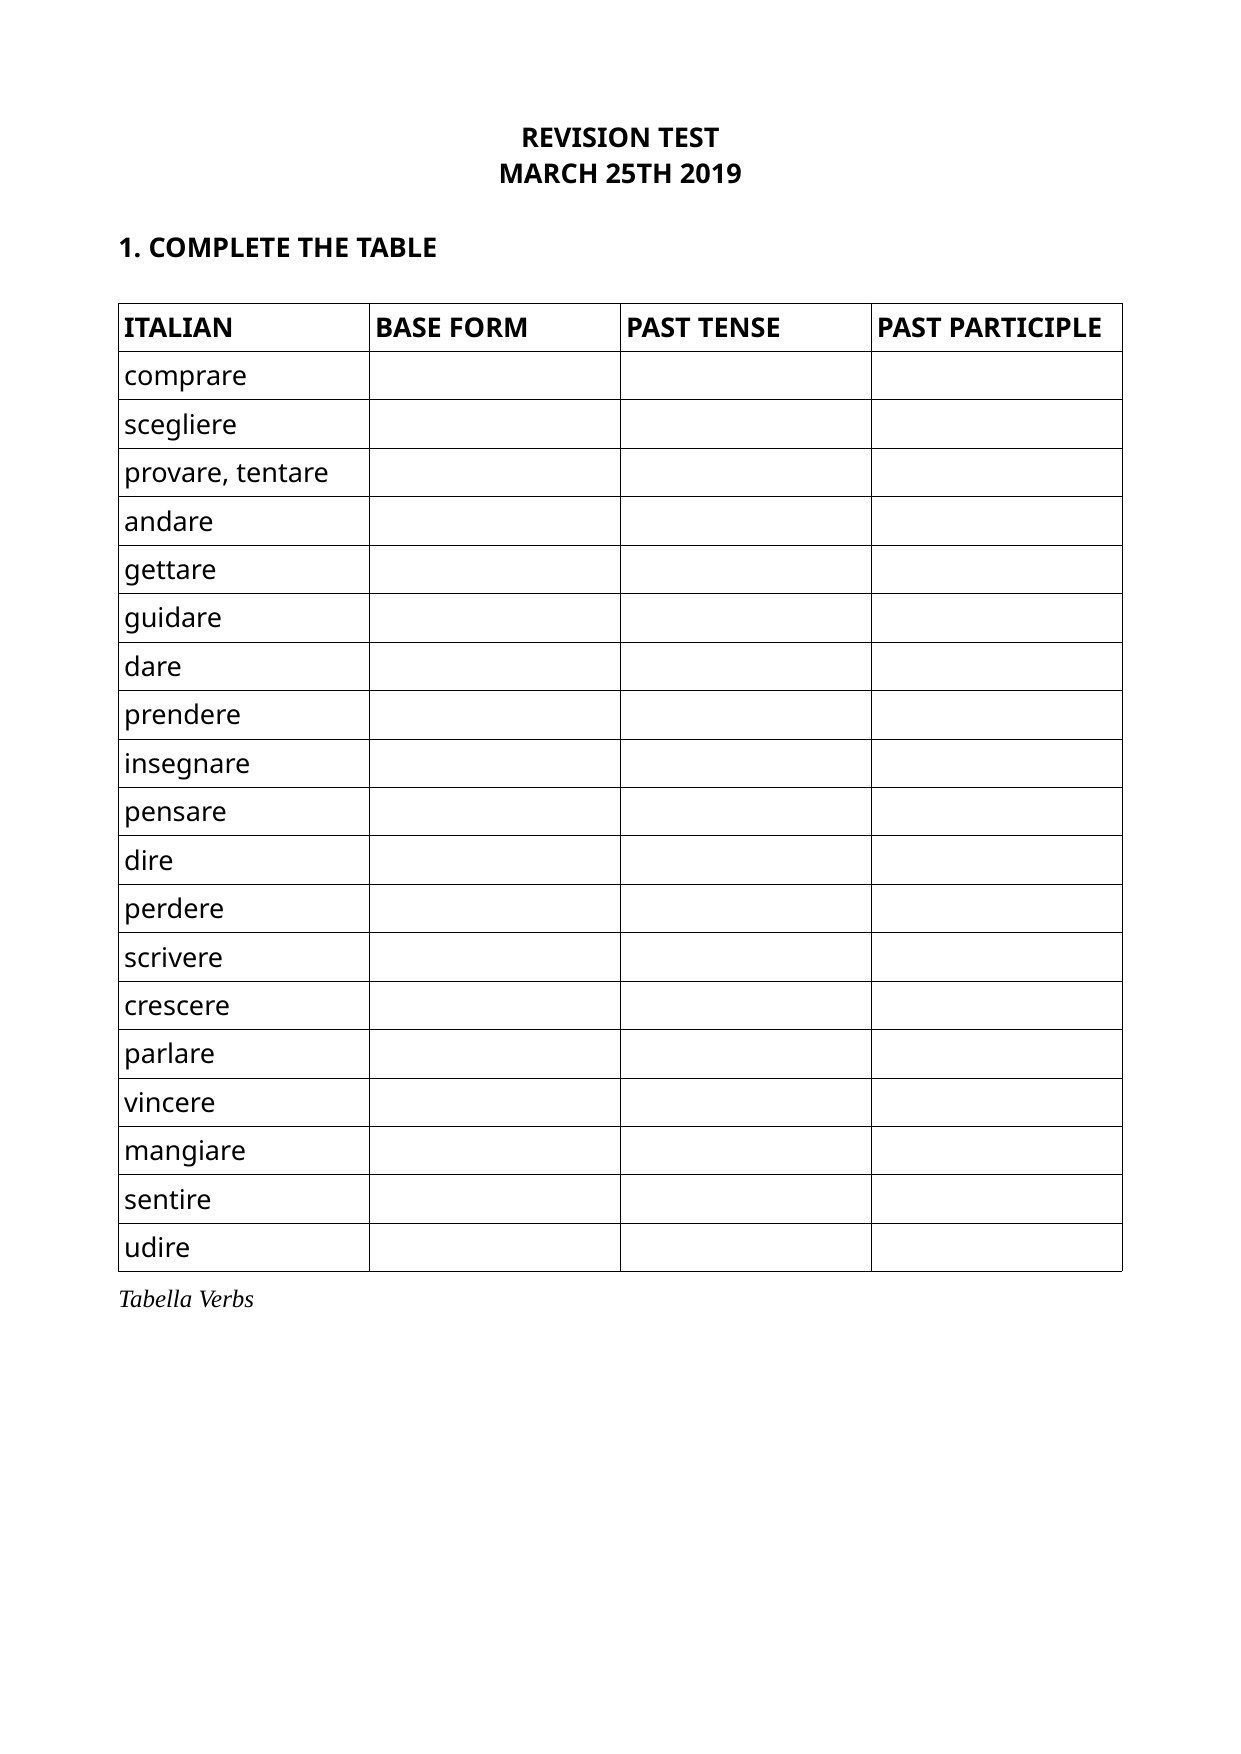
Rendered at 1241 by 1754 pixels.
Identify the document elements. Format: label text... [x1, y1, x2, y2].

table_cell [872, 643, 1122, 690]
text MARCH 25TH 2019 [118, 155, 1122, 192]
table_cell mangiare [119, 1127, 369, 1174]
table_cell [370, 594, 620, 642]
table_cell perdere [119, 885, 369, 932]
table_cell udire [119, 1224, 369, 1271]
table_header ITALIAN [119, 304, 369, 351]
table_cell [370, 497, 620, 545]
table_cell [872, 594, 1122, 642]
table_cell [370, 1030, 620, 1077]
table_cell [872, 691, 1122, 738]
table_cell [370, 1224, 620, 1271]
table_cell [621, 740, 871, 787]
table_cell [872, 1079, 1122, 1126]
table_cell pensare [119, 788, 369, 835]
table_cell [621, 497, 871, 545]
table_cell provare, tentare [119, 449, 369, 496]
table_cell [370, 836, 620, 884]
table_cell [370, 1175, 620, 1223]
table_cell sentire [119, 1175, 369, 1223]
table_cell [621, 836, 871, 884]
table_cell [370, 740, 620, 787]
table_cell [872, 982, 1122, 1029]
table_cell guidare [119, 594, 369, 642]
table_cell crescere [119, 982, 369, 1029]
table_cell [872, 1030, 1122, 1077]
table_cell [370, 546, 620, 593]
table_cell [872, 352, 1122, 399]
text 1. COMPLETE THE TABLE [118, 229, 1122, 266]
table_cell [370, 400, 620, 448]
table_cell dare [119, 643, 369, 690]
table_cell comprare [119, 352, 369, 399]
table_cell [370, 1127, 620, 1174]
table_cell [872, 788, 1122, 835]
table_cell [621, 1224, 871, 1271]
table_cell [621, 885, 871, 932]
table_cell [872, 885, 1122, 932]
table_cell dire [119, 836, 369, 884]
table_cell [370, 449, 620, 496]
table_cell [621, 691, 871, 738]
table_cell [872, 497, 1122, 545]
table_header PAST TENSE [621, 304, 871, 351]
table_cell [872, 1224, 1122, 1271]
table_cell [621, 546, 871, 593]
table_cell [872, 400, 1122, 448]
table_cell [370, 982, 620, 1029]
table_cell prendere [119, 691, 369, 738]
table_cell [621, 1030, 871, 1077]
table_cell vincere [119, 1079, 369, 1126]
table_cell [370, 933, 620, 981]
table_cell [370, 643, 620, 690]
table_cell [621, 933, 871, 981]
text REVISION TEST [118, 118, 1122, 155]
table_cell [621, 982, 871, 1029]
table_cell [621, 352, 871, 399]
table_header PAST PARTICIPLE [872, 304, 1122, 351]
table_cell [621, 1127, 871, 1174]
table_cell [621, 1175, 871, 1223]
table_cell [370, 788, 620, 835]
text Tabella Verbs [118, 1284, 1122, 1313]
table_cell scegliere [119, 400, 369, 448]
table_cell [621, 449, 871, 496]
table_cell [872, 740, 1122, 787]
table_cell [872, 836, 1122, 884]
table_cell [621, 643, 871, 690]
table_cell andare [119, 497, 369, 545]
table_cell [621, 594, 871, 642]
table_cell parlare [119, 1030, 369, 1077]
table_cell [370, 1079, 620, 1126]
table_cell [621, 1079, 871, 1126]
table_cell gettare [119, 546, 369, 593]
table_cell scrivere [119, 933, 369, 981]
table_cell [872, 1175, 1122, 1223]
table_cell [370, 885, 620, 932]
table_header BASE FORM [370, 304, 620, 351]
table_cell [370, 691, 620, 738]
table_cell [872, 933, 1122, 981]
table_cell [872, 546, 1122, 593]
table_cell [872, 449, 1122, 496]
table_cell [621, 400, 871, 448]
table_cell [370, 352, 620, 399]
table_cell [621, 788, 871, 835]
table_cell insegnare [119, 740, 369, 787]
table_cell [872, 1127, 1122, 1174]
